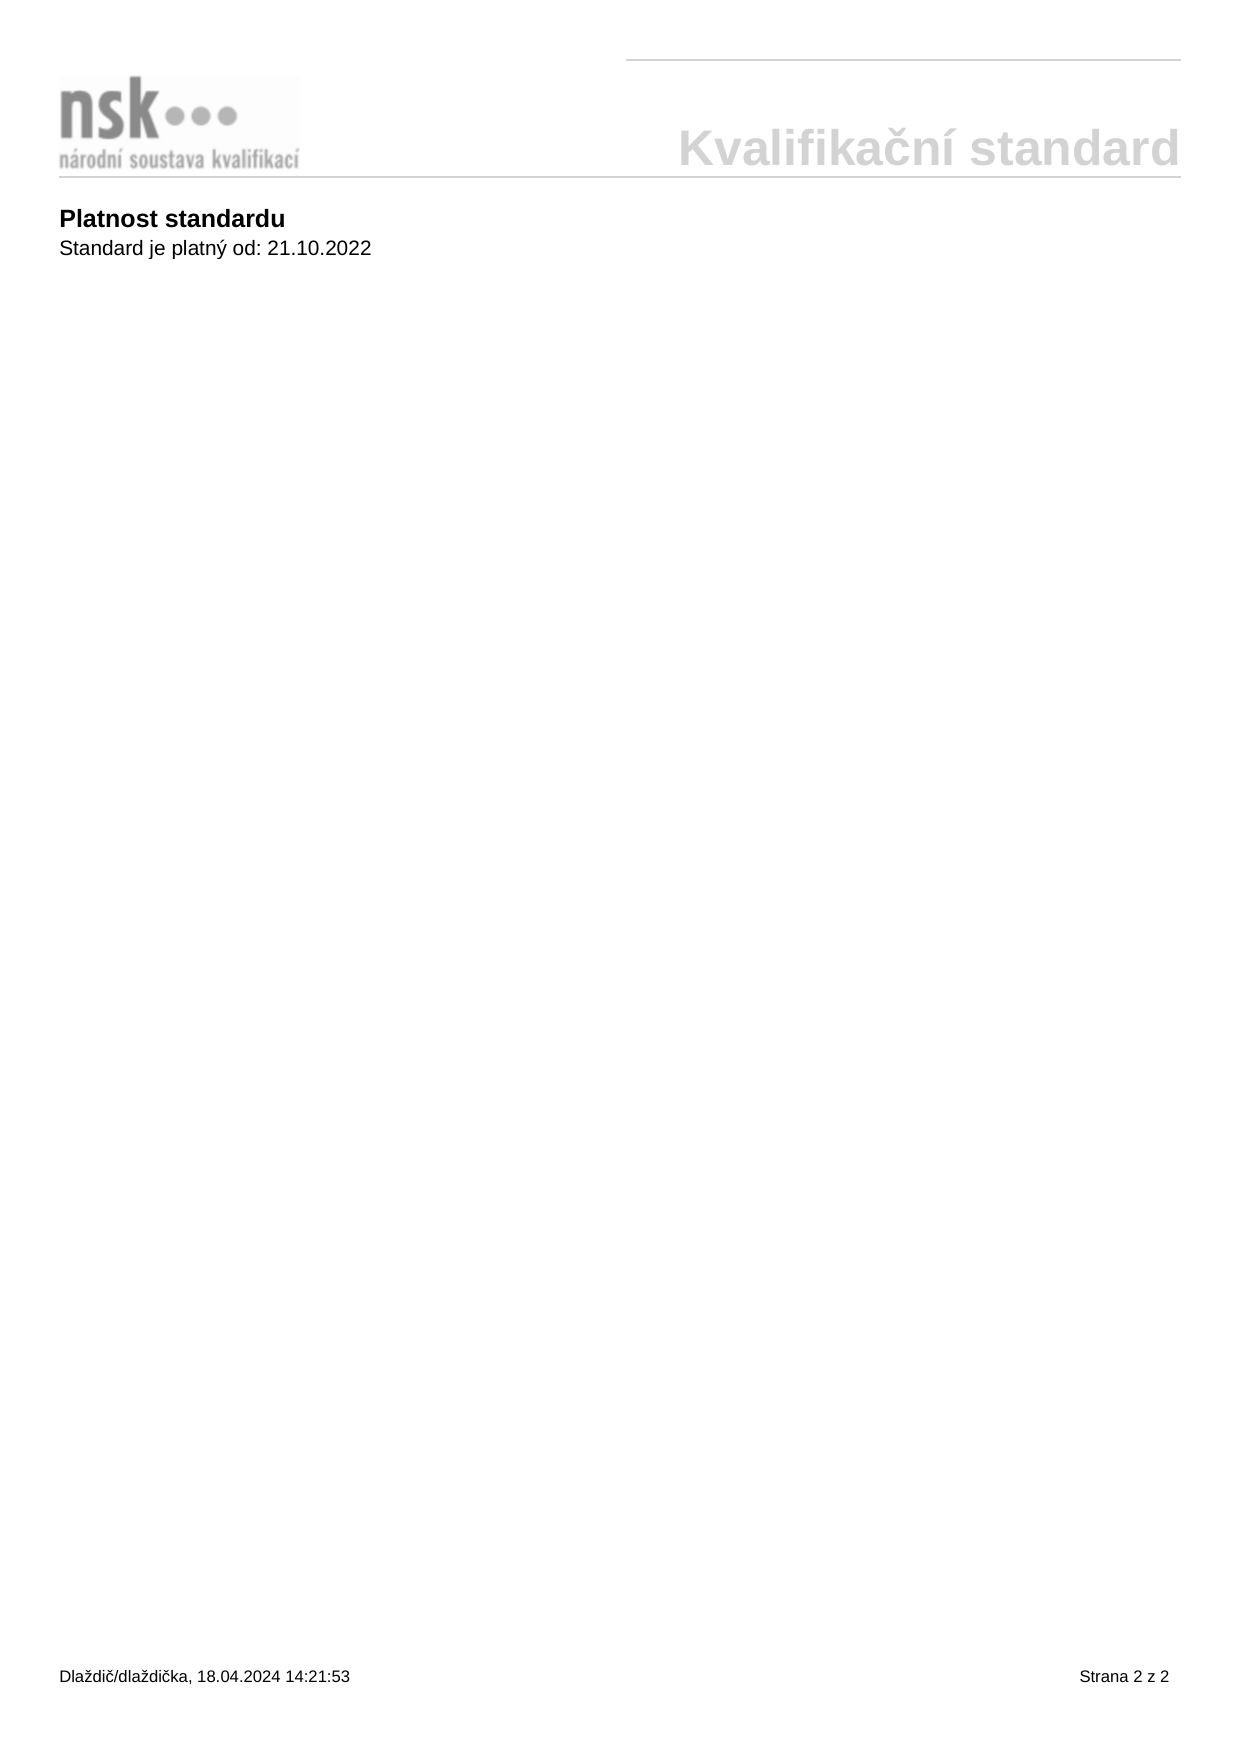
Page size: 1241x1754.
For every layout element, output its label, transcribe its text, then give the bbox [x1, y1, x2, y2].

table_cell [1093, 559, 1169, 859]
table_cell [862, 194, 1093, 200]
table_cell [1169, 194, 1181, 200]
table_cell [862, 259, 1093, 559]
table_cell [484, 259, 620, 559]
table_cell [862, 1159, 1093, 1409]
table_cell [1169, 559, 1181, 859]
table_cell [59, 171, 483, 176]
table_cell [626, 1159, 862, 1409]
table_cell [484, 1409, 620, 1658]
table_cell [59, 859, 483, 1159]
table_cell [1169, 1159, 1181, 1409]
table_cell [862, 1409, 1093, 1658]
table_cell [620, 1159, 626, 1409]
table_cell [620, 559, 626, 859]
table_cell [484, 859, 620, 1159]
table_cell [59, 1409, 483, 1658]
table_cell [484, 1159, 620, 1409]
table_cell Kvalifikační standard [626, 61, 1181, 176]
table_cell [1093, 859, 1169, 1159]
table_cell [620, 1409, 626, 1658]
table_cell [1169, 859, 1181, 1159]
table_cell [484, 194, 620, 200]
table_cell [626, 559, 862, 859]
table_cell Dlaždič/dlaždička, 18.04.2024 14:21:53 [59, 1658, 862, 1694]
table_cell [484, 171, 620, 176]
table_cell [59, 559, 483, 859]
table_cell [862, 559, 1093, 859]
table_cell [484, 559, 620, 859]
table_cell [862, 859, 1093, 1159]
table_cell [59, 178, 1181, 194]
table_cell [620, 859, 626, 1159]
table_cell [626, 1409, 862, 1658]
table_cell Strana 2 z 2 [862, 1658, 1169, 1694]
table_cell [59, 194, 483, 200]
table_cell [621, 59, 626, 170]
table_cell [626, 259, 862, 559]
table_cell [59, 259, 483, 559]
table_cell [59, 1159, 483, 1409]
table_cell [1169, 1409, 1181, 1658]
table_cell [1093, 1159, 1169, 1409]
table_cell Platnost standardu [59, 200, 1181, 236]
table_cell [1093, 1409, 1169, 1658]
table_cell [1093, 259, 1169, 559]
table_cell [1093, 194, 1169, 200]
table_cell [626, 194, 862, 200]
table_cell [1169, 1658, 1181, 1694]
picture [58, 59, 621, 171]
table_cell [1169, 259, 1181, 559]
table_cell Standard je platný od: 21.10.2022 [59, 236, 1181, 259]
table_cell [626, 859, 862, 1159]
table_cell [620, 259, 626, 559]
